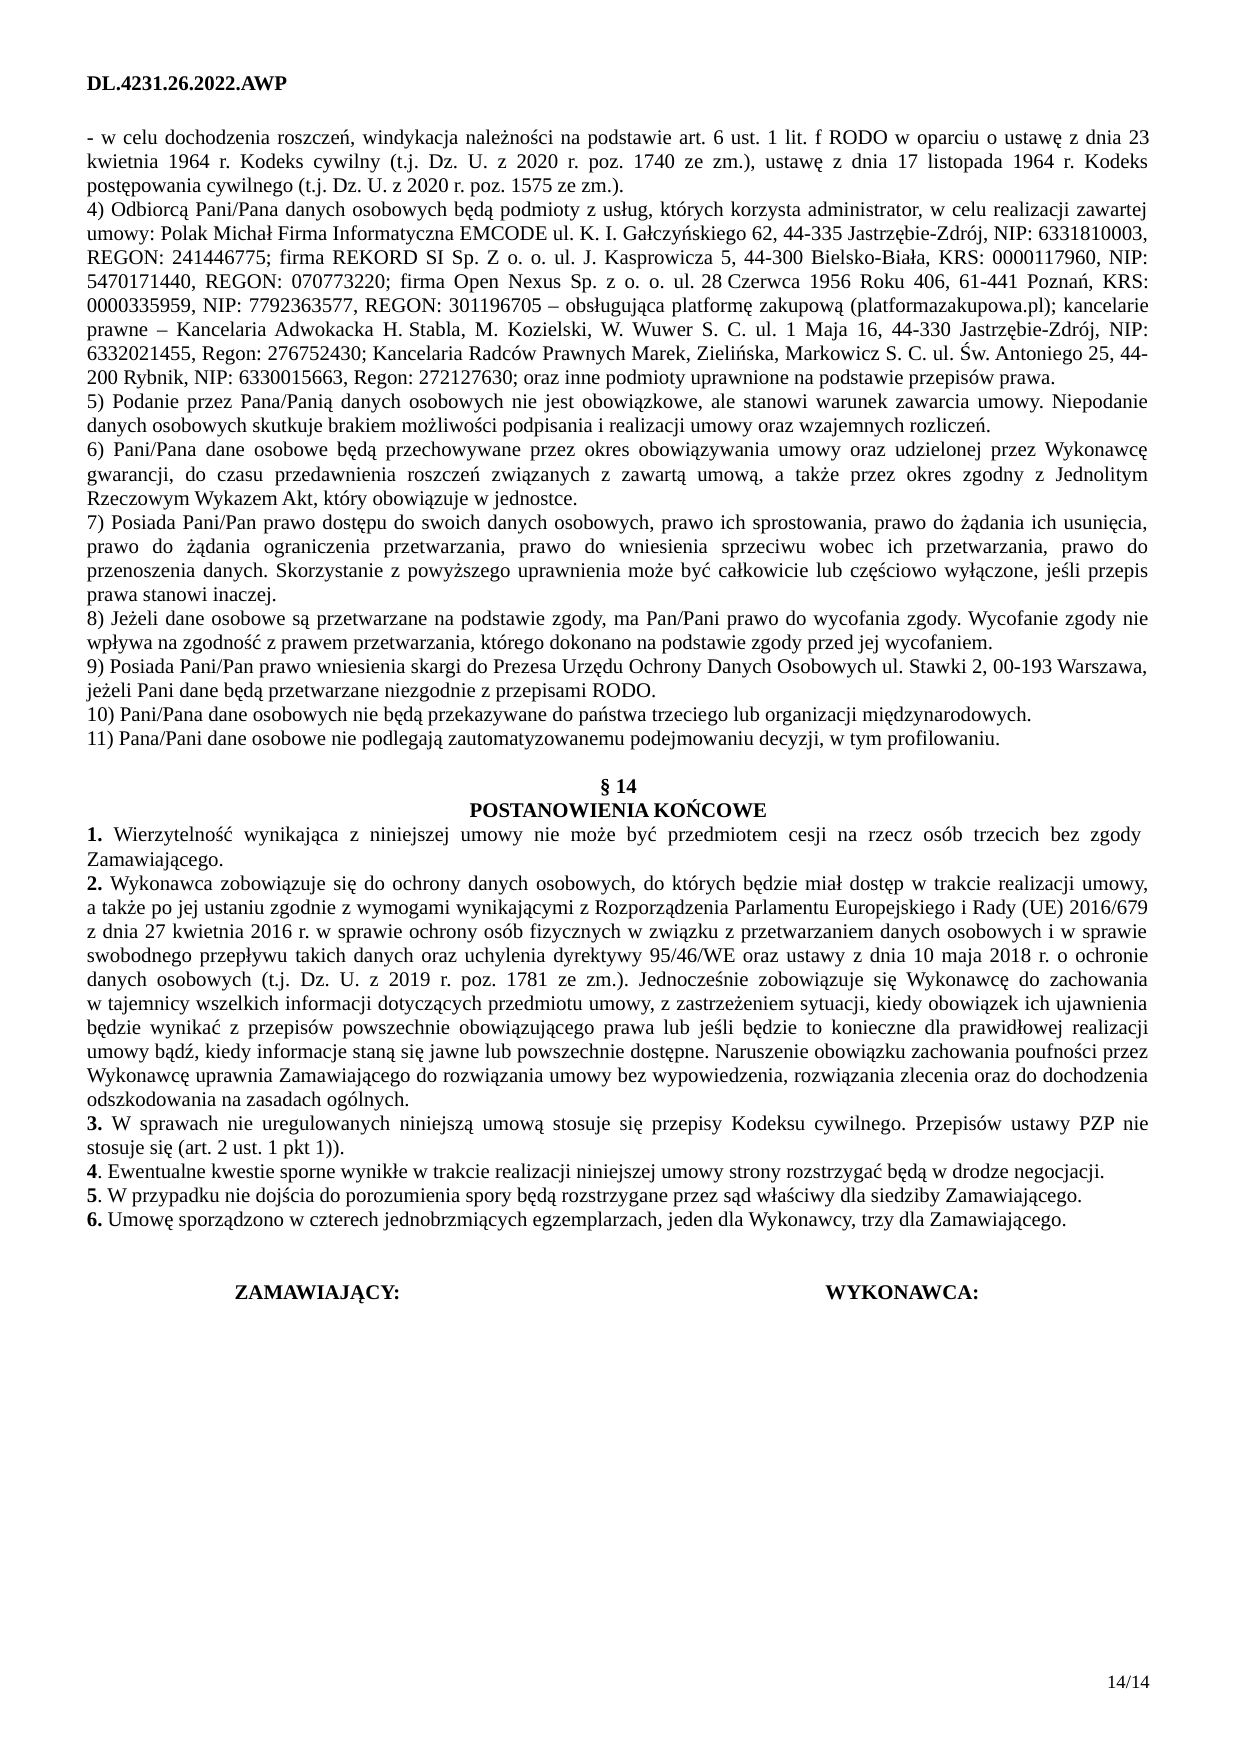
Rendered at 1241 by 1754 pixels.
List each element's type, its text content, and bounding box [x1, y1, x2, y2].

text § 14 [87, 774, 1149, 798]
list 11) Pana/Pani dane osobowe nie podlegają zautomatyzowanemu podejmowaniu decyzji, w tym profilowaniu. [87, 726, 1149, 750]
list 8) Jeżeli dane osobowe są przetwarzane na podstawie zgody, ma Pan/Pani prawo do wycofania zgody. Wycofanie zgody nie wpływa na zgodność z prawem przetwarzania, którego dokonano na podstawie zgody przed jej wycofaniem. [87, 606, 1149, 654]
text 2. Wykonawca zobowiązuje się do ochrony danych osobowych, do których będzie miał dostęp w trakcie realizacji umowy, a także po jej ustaniu zgodnie z wymogami wynikającymi z Rozporządzenia Parlamentu Europejskiego i Rady (UE) 2016/679 z dnia 27 kwietnia 2016 r. w sprawie ochrony osób fizycznych w związku z przetwarzaniem danych osobowych i w sprawie swobodnego przepływu takich danych oraz uchylenia dyrektywy 95/46/WE oraz ustawy z dnia 10 maja 2018 r. o ochronie danych osobowych (t.j. Dz. U. z 2019 r. poz. 1781 ze zm.). Jednocześnie zobowiązuje się Wykonawcę do zachowania w tajemnicy wszelkich informacji dotyczących przedmiotu umowy, z zastrzeżeniem sytuacji, kiedy obowiązek ich ujawnienia będzie wynikać z przepisów powszechnie obowiązującego prawa lub jeśli będzie to konieczne dla prawidłowej realizacji umowy bądź, kiedy informacje staną się jawne lub powszechnie dostępne. Naruszenie obowiązku zachowania poufności przez Wykonawcę uprawnia Zamawiającego do rozwiązania umowy bez wypowiedzenia, rozwiązania zlecenia oraz do dochodzenia odszkodowania na zasadach ogólnych. [87, 871, 1149, 1111]
text 1. Wierzytelność wynikająca z niniejszej umowy nie może być przedmiotem cesji na rzecz osób trzecich bez zgody Zamawiającego. [87, 822, 1143, 871]
list 6. Umowę sporządzono w czterech jednobrzmiących egzemplarzach, jeden dla Wykonawcy, trzy dla Zamawiającego. [87, 1207, 1149, 1231]
list 4. Ewentualne kwestie sporne wynikłe w trakcie realizacji niniejszej umowy strony rozstrzygać będą w drodze negocjacji. [87, 1159, 1149, 1183]
list 7) Posiada Pani/Pan prawo dostępu do swoich danych osobowych, prawo ich sprostowania, prawo do żądania ich usunięcia, prawo do żądania ograniczenia przetwarzania, prawo do wniesienia sprzeciwu wobec ich przetwarzania, prawo do przenoszenia danych. Skorzystanie z powyższego uprawnienia może być całkowicie lub częściowo wyłączone, jeśli przepis prawa stanowi inaczej. [87, 509, 1149, 606]
list 10) Pani/Pana dane osobowych nie będą przekazywane do państwa trzeciego lub organizacji międzynarodowych. [87, 702, 1149, 726]
list 4) Odbiorcą Pani/Pana danych osobowych będą podmioty z usług, których korzysta administrator, w celu realizacji zawartej umowy: Polak Michał Firma Informatyczna EMCODE ul. K. I. Gałczyńskiego 62, 44-335 Jastrzębie-Zdrój, NIP: 6331810003, REGON: 241446775; firma REKORD SI Sp. Z o. o. ul. J. Kasprowicza 5, 44-300 Bielsko-Biała, KRS: 0000117960, NIP: 5470171440, REGON: 070773220; firma Open Nexus Sp. z o. o. ul. 28 Czerwca 1956 Roku 406, 61-441 Poznań, KRS: 0000335959, NIP: 7792363577, REGON: 301196705 – obsługująca platformę zakupową (platformazakupowa.pl); kancelarie prawne – Kancelaria Adwokacka H. Stabla, M. Kozielski, W. Wuwer S. C. ul. 1 Maja 16, 44-330 Jastrzębie-Zdrój, NIP: 6332021455, Regon: 276752430; Kancelaria Radców Prawnych Marek, Zielińska, Markowicz S. C. ul. Św. Antoniego 25, 44-200 Rybnik, NIP: 6330015663, Regon: 272127630; oraz inne podmioty uprawnione na podstawie przepisów prawa. [87, 197, 1149, 389]
text ZAMAWIAJĄCY: WYKONAWCA: [87, 1279, 1149, 1304]
list 5) Podanie przez Pana/Panią danych osobowych nie jest obowiązkowe, ale stanowi warunek zawarcia umowy. Niepodanie danych osobowych skutkuje brakiem możliwości podpisania i realizacji umowy oraz wzajemnych rozliczeń. [87, 389, 1149, 437]
list 3. W sprawach nie uregulowanych niniejszą umową stosuje się przepisy Kodeksu cywilnego. Przepisów ustawy PZP nie stosuje się (art. 2 ust. 1 pkt 1)). [87, 1111, 1149, 1159]
text POSTANOWIENIA KOŃCOWE [87, 798, 1149, 822]
list 5. W przypadku nie dojścia do porozumienia spory będą rozstrzygane przez sąd właściwy dla siedziby Zamawiającego. [87, 1183, 1149, 1207]
list 6) Pani/Pana dane osobowe będą przechowywane przez okres obowiązywania umowy oraz udzielonej przez Wykonawcę gwarancji, do czasu przedawnienia roszczeń związanych z zawartą umową, a także przez okres zgodny z Jednolitym Rzeczowym Wykazem Akt, który obowiązuje w jednostce. [87, 437, 1149, 509]
list - w celu dochodzenia roszczeń, windykacja należności na podstawie art. 6 ust. 1 lit. f RODO w oparciu o ustawę z dnia 23 kwietnia 1964 r. Kodeks cywilny (t.j. Dz. U. z 2020 r. poz. 1740 ze zm.), ustawę z dnia 17 listopada 1964 r. Kodeks postępowania cywilnego (t.j. Dz. U. z 2020 r. poz. 1575 ze zm.). [87, 124, 1149, 197]
list 9) Posiada Pani/Pan prawo wniesienia skargi do Prezesa Urzędu Ochrony Danych Osobowych ul. Stawki 2, 00-193 Warszawa, jeżeli Pani dane będą przetwarzane niezgodnie z przepisami RODO. [87, 654, 1149, 702]
